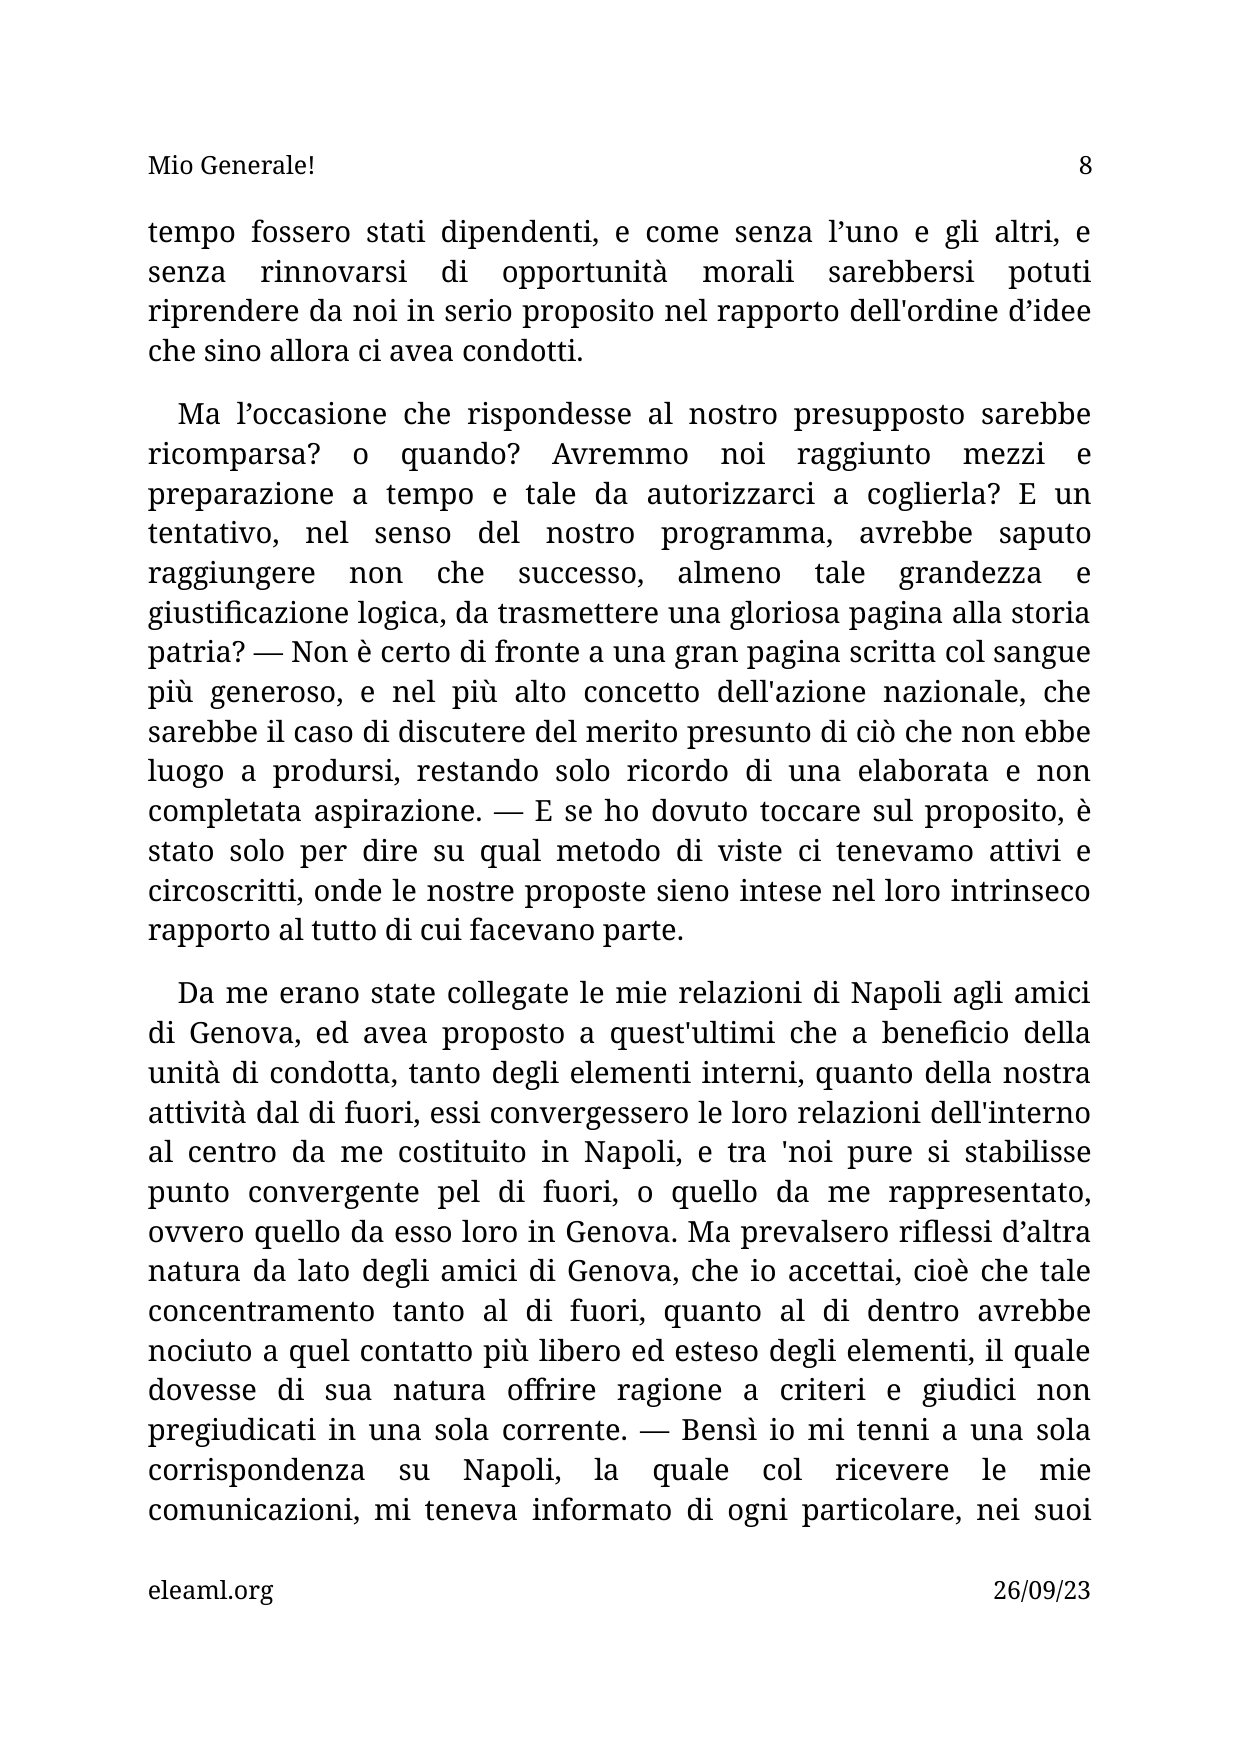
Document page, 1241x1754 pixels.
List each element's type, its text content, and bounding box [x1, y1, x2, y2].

text Ma l’occasione che rispondesse al nostro presupposto sarebbe ricomparsa? o quando? Avremmo noi raggiunto mezzi e preparazione a tempo e tale da autorizzarci a coglierla? E un tentativo, nel senso del nostro programma, avrebbe saputo raggiungere non che successo, almeno tale grandezza e giustificazione logica, da trasmettere una gloriosa pagina alla storia patria? — Non è certo di fronte a una gran pagina scritta col sangue più generoso, e nel più alto concetto dell'azione nazionale, che sarebbe il caso di discutere del merito presunto di ciò che non ebbe luogo a prodursi, restando solo ricordo di una elaborata e non completata aspirazione. — E se ho dovuto toccare sul proposito, è stato solo per dire su qual metodo di viste ci tenevamo attivi e circoscritti, onde le nostre proposte sieno intese nel loro intrinseco rapporto al tutto di cui facevano parte. [148, 393, 1093, 949]
text Da me erano state collegate le mie relazioni di Napoli agli amici di Genova, ed avea proposto a quest'ultimi che a beneficio della unità di condotta, tanto degli elementi interni, quanto della nostra attività dal di fuori, essi convergessero le loro relazioni dell'interno al centro da me costituito in Napoli, e tra 'noi pure si stabilisse punto convergente pel di fuori, o quello da me rappresentato, ovvero quello da esso loro in Genova. Ma prevalsero riflessi d’altra natura da lato degli amici di Genova, che io accettai, cioè che tale concentramento tanto al di fuori, quanto al di dentro avrebbe nociuto a quel contatto più libero ed esteso degli elementi, il quale dovesse di sua natura offrire ragione a criteri e giudici non pregiudicati in una sola corrente. — Bensì io mi tenni a una sola corrispondenza su Napoli, la quale col ricevere le mie comunicazioni, mi teneva informato di ogni particolare, nei suoi [148, 973, 1093, 1528]
text tempo fossero stati dipendenti, e come senza l’uno e gli altri, e senza rinnovarsi di opportunità morali sarebbersi potuti riprendere da noi in serio proposito nel rapporto dell'ordine d’idee che sino allora ci avea condotti. [148, 211, 1093, 370]
